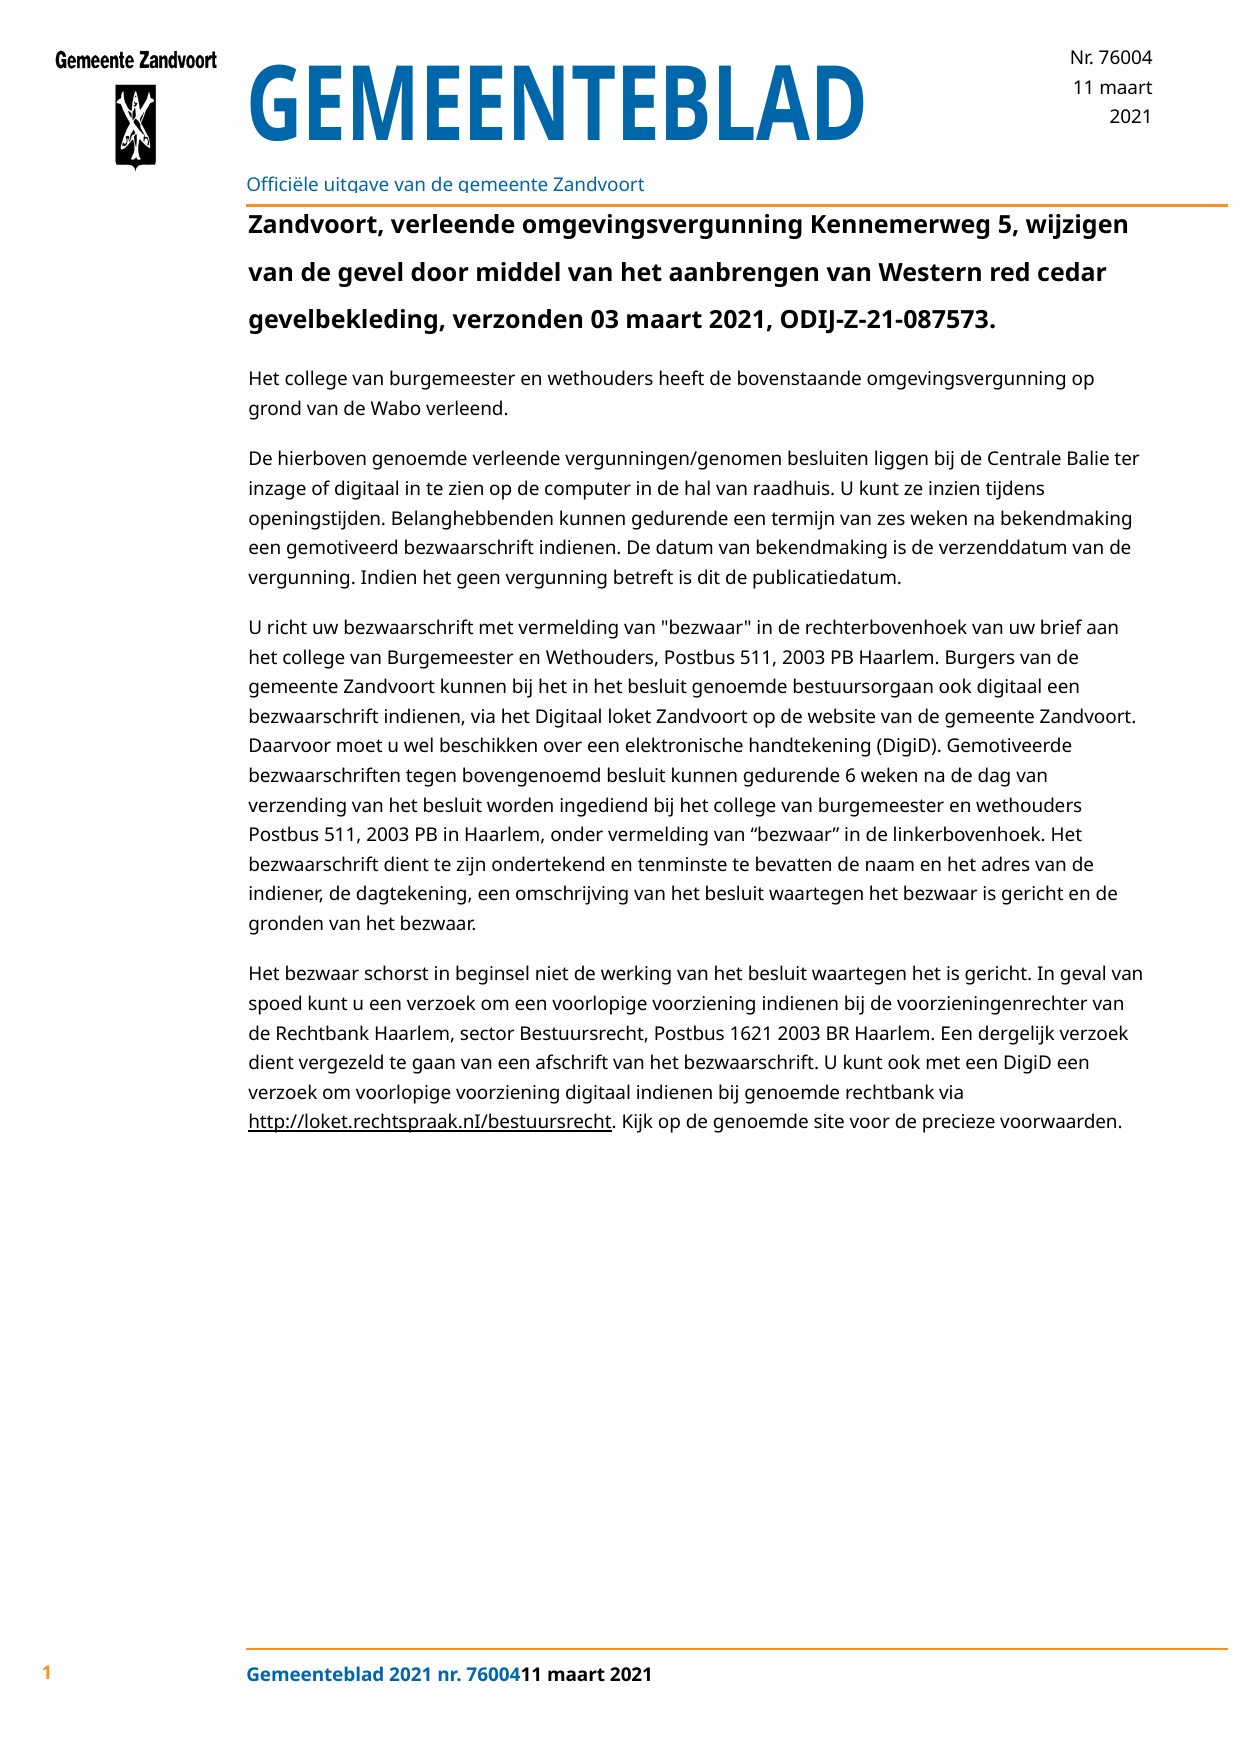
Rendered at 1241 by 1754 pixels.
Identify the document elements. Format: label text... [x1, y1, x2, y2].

text Het college van burgemeester en wethouders heeft de bovenstaande omgevingsvergunning op grond van de Wabo verleend. [248, 366, 1152, 421]
text De hierboven genoemde verleende vergunningen/genomen besluiten liggen bij de Centrale Balie ter inzage of digitaal in te zien op de computer in de hal van raadhuis. U kunt ze inzien tijdens openingstijden. Belanghebbenden kunnen gedurende een termijn van zes weken na bekendmaking een gemotiveerd bezwaarschrift indienen. De datum van bekendmaking is de verzenddatum van de vergunning. Indien het geen vergunning betreft is dit de publicatiedatum. [248, 446, 1152, 589]
text Het bezwaar schorst in beginsel niet de werking van het besluit waartegen het is gericht. In geval van spoed kunt u een verzoek om een voorlopige voorziening indienen bij de voorzieningenrechter van de Rechtbank Haarlem, sector Bestuursrecht, Postbus 1621 2003 BR Haarlem. Een dergelijk verzoek dient vergezeld te gaan van een afschrift van het bezwaarschrift. U kunt ook met een DigiD een verzoek om voorlopige voorziening digitaal indienen bij genoemde rechtbank via http://loket.rechtspraak.nI/bestuursrecht. Kijk op de genoemde site voor de precieze voorwaarden. [248, 961, 1152, 1134]
picture [41, 47, 231, 172]
text Zandvoort, verleende omgevingsvergunning Kennemerweg 5, wijzigen van de gevel door middel van het aanbrengen van Western red cedar gevelbekleding, verzonden 03 maart 2021, ODIJ-Z-21-087573. [248, 207, 1152, 336]
text U richt uw bezwaarschrift met vermelding van "bezwaar" in de rechterbovenhoek van uw brief aan het college van Burgemeester en Wethouders, Postbus 511, 2003 PB Haarlem. Burgers van de gemeente Zandvoort kunnen bij het in het besluit genoemde bestuursorgaan ook digitaal een bezwaarschrift indienen, via het Digitaal loket Zandvoort op de website van de gemeente Zandvoort. Daarvoor moet u wel beschikken over een elektronische handtekening (DigiD). Gemotiveerde bezwaarschriften tegen bovengenoemd besluit kunnen gedurende 6 weken na de dag van verzending van het besluit worden ingediend bij het college van burgemeester en wethouders Postbus 511, 2003 PB in Haarlem, onder vermelding van “bezwaar” in de linkerbovenhoek. Het bezwaarschrift dient te zijn ondertekend en tenminste te bevatten de naam en het adres van de indiener, de dagtekening, een omschrijving van het besluit waartegen het bezwaar is gericht en de gronden van het bezwaar. [248, 614, 1152, 936]
